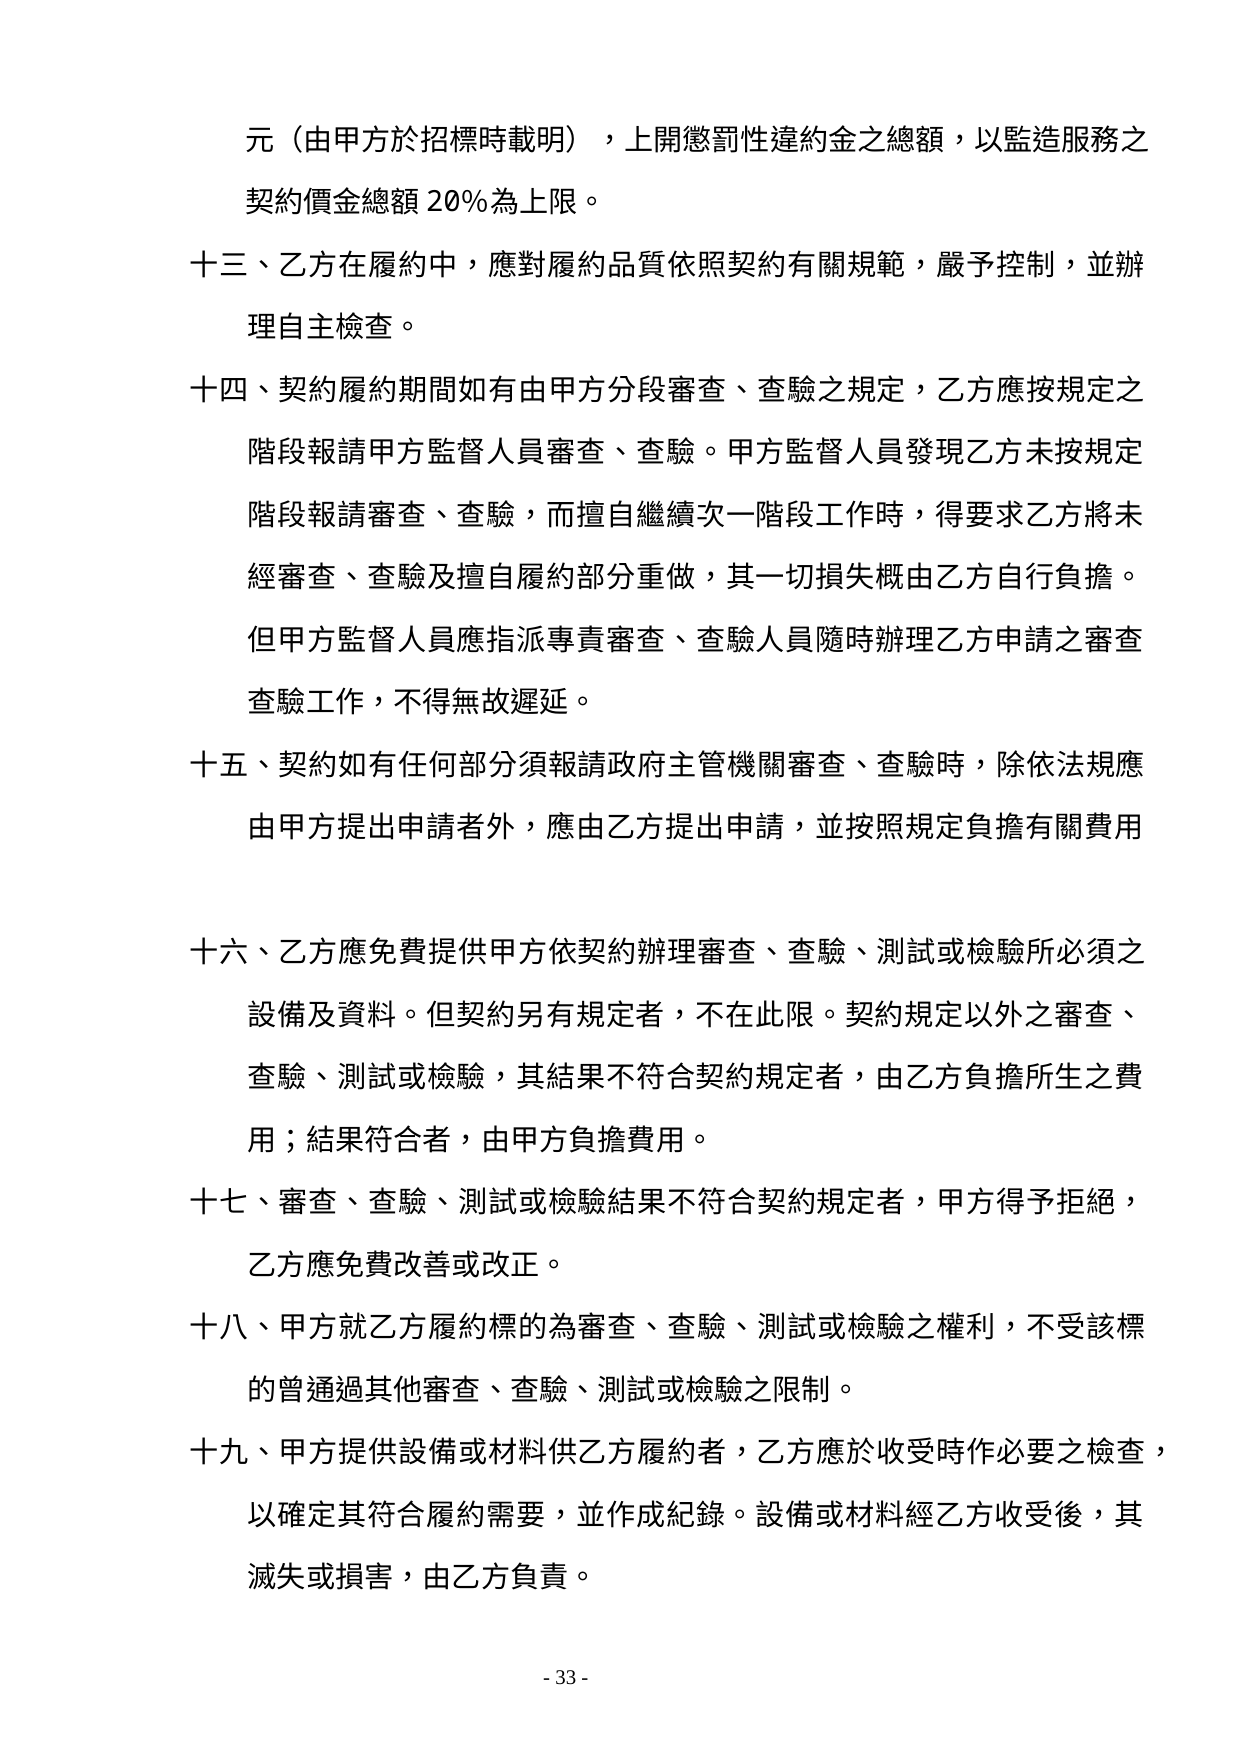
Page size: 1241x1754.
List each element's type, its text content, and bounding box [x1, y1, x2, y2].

text 十八、甲方就乙方履約標的為審查、查驗、測試或檢驗之權利，不受該標的曾通過其他審查、查驗、測試或檢驗之限制。 [189, 1283, 1146, 1408]
text 元（由甲方於招標時載明），上開懲罰性違約金之總額，以監造服務之契約價金總額20％為上限。 [245, 96, 1152, 221]
text 十九、甲方提供設備或材料供乙方履約者，乙方應於收受時作必要之檢查，以確定其符合履約需要，並作成紀錄。設備或材料經乙方收受後，其滅失或損害，由乙方負責。 [189, 1408, 1146, 1596]
text 十六、乙方應免費提供甲方依契約辦理審查、查驗、測試或檢驗所必須之設備及資料。但契約另有規定者，不在此限。契約規定以外之審查、查驗、測試或檢驗，其結果不符合契約規定者，由乙方負擔所生之費用；結果符合者，由甲方負擔費用。 [189, 908, 1146, 1158]
text 十四、契約履約期間如有由甲方分段審查、查驗之規定，乙方應按規定之階段報請甲方監督人員審查、查驗。甲方監督人員發現乙方未按規定階段報請審查、查驗，而擅自繼續次一階段工作時，得要求乙方將未經審查、查驗及擅自履約部分重做，其一切損失概由乙方自行負擔。但甲方監督人員應指派專責審查、查驗人員隨時辦理乙方申請之審查、查驗工作，不得無故遲延。 [189, 346, 1146, 721]
text 十五、契約如有任何部分須報請政府主管機關審查、查驗時，除依法規應由甲方提出申請者外，應由乙方提出申請，並按照規定負擔有關費用。 [189, 721, 1146, 908]
text 十三、乙方在履約中，應對履約品質依照契約有關規範，嚴予控制，並辦理自主檢查。 [189, 221, 1146, 346]
text 十七、審查、查驗、測試或檢驗結果不符合契約規定者，甲方得予拒絕，乙方應免費改善或改正。 [189, 1158, 1146, 1283]
